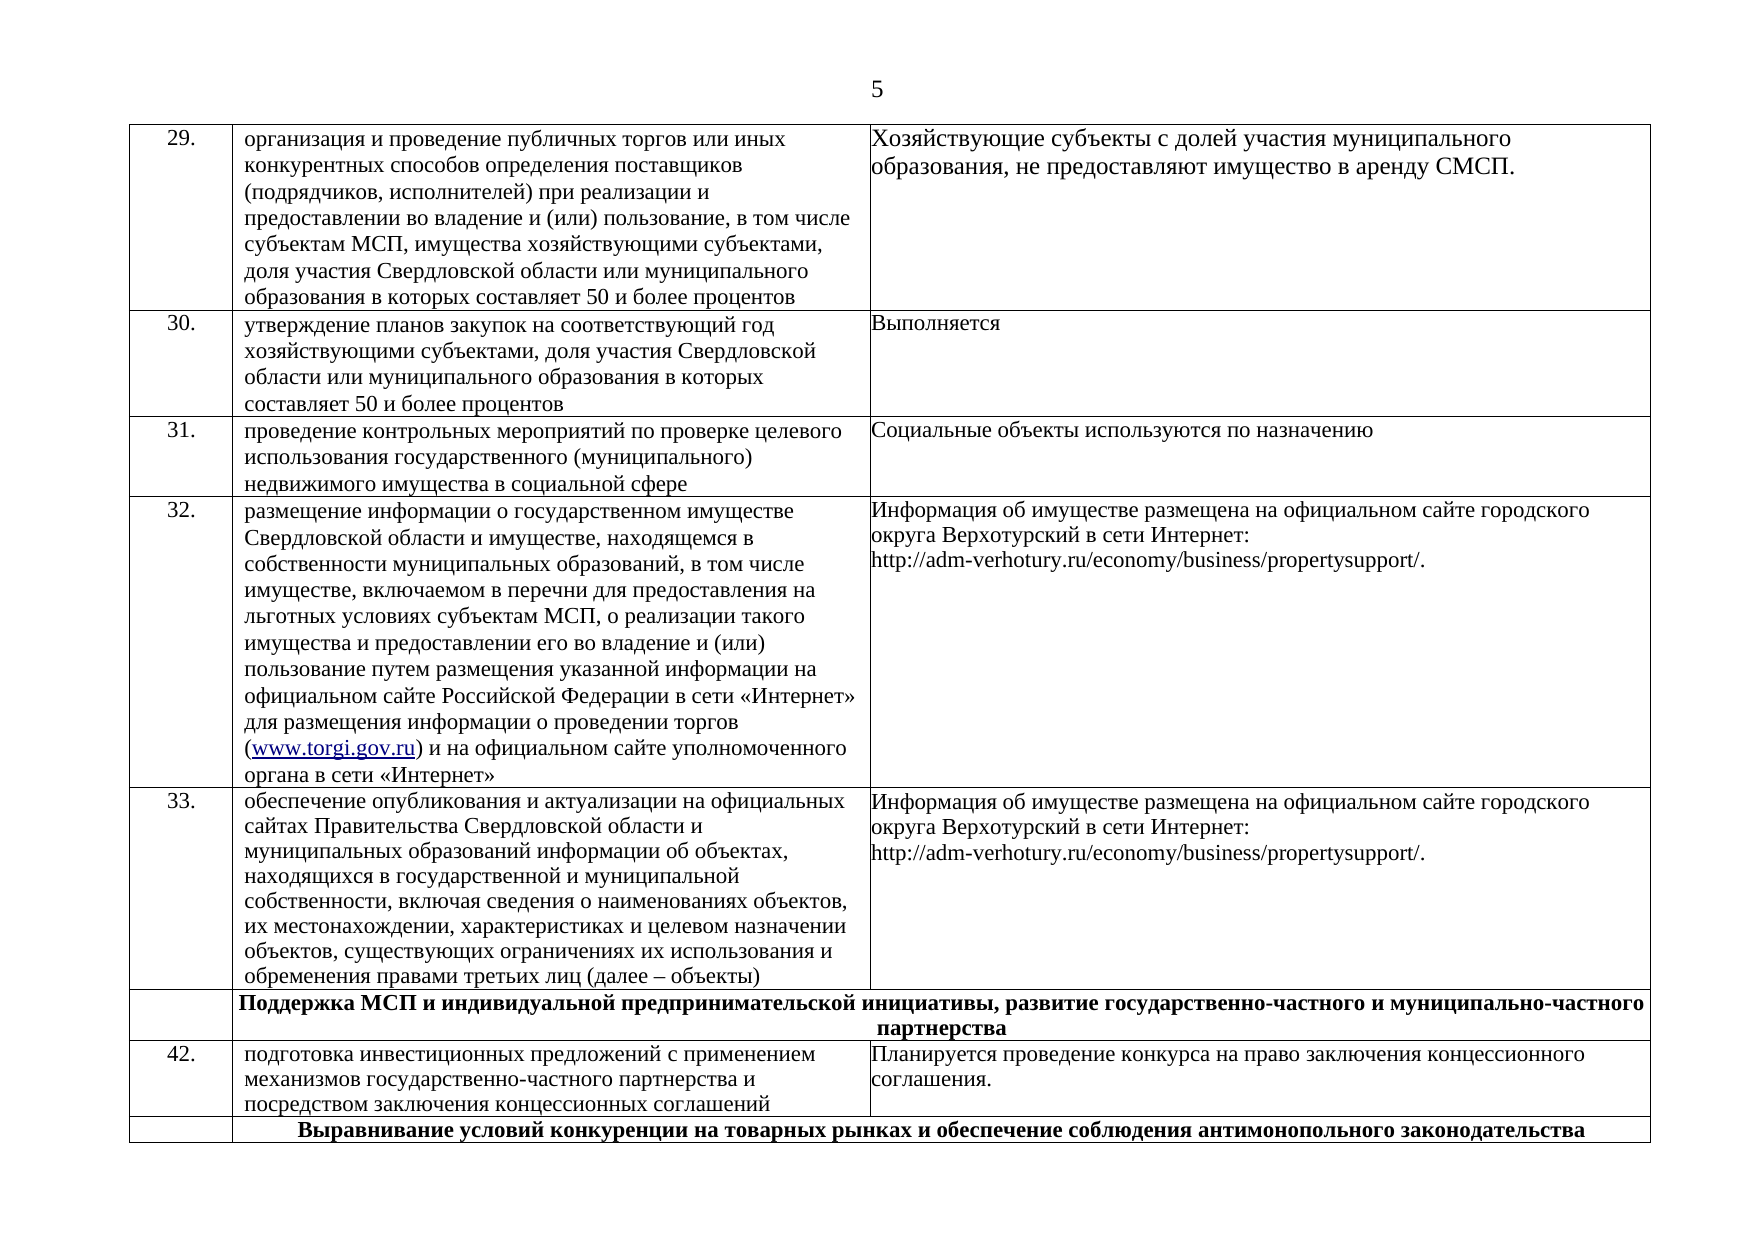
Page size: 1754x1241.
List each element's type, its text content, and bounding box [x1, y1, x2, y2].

table_cell [130, 1117, 232, 1142]
table_cell Выполняется [871, 311, 1650, 416]
table_cell Хозяйствующие субъекты с долей участия муниципального образования, не предоставляют имущество в аренду СМСП. [871, 125, 1650, 309]
table_cell Планируется проведение конкурса на право заключения концессионного соглашения. [871, 1041, 1650, 1116]
table_cell Информация об имуществе размещена на официальном сайте городского округа Верхотурский в сети Интернет: http://adm-verhotury.ru/economy/business/propertysupport/. [871, 788, 1650, 989]
table_cell подготовка инвестиционных предложений с применением механизмов государственно-частного партнерства и посредством заключения концессионных соглашений [233, 1041, 870, 1116]
table_cell 42. [130, 1041, 232, 1116]
table_cell Поддержка МСП и индивидуальной предпринимательской инициативы, развитие государственно-частного и муниципально-частного партнерства [233, 990, 1650, 1040]
table_cell 31. [130, 417, 232, 496]
table_cell 29. [130, 125, 232, 309]
table_cell организация и проведение публичных торгов или иных конкурентных способов определения поставщиков (подрядчиков, исполнителей) при реализации и предоставлении во владение и (или) пользование, в том числе субъектам МСП, имущества хозяйствующими субъектами, доля участия Свердловской области или муниципального образования в которых составляет 50 и более процентов [233, 125, 870, 309]
table_cell проведение контрольных мероприятий по проверке целевого использования государственного (муниципального) недвижимого имущества в социальной сфере [233, 417, 870, 496]
table_cell Выравнивание условий конкуренции на товарных рынках и обеспечение соблюдения антимонопольного законодательства [233, 1117, 1650, 1142]
table_cell обеспечение опубликования и актуализации на официальных сайтах Правительства Свердловской области и муниципальных образований информации об объектах, находящихся в государственной и муниципальной собственности, включая сведения о наименованиях объектов, их местонахождении, характеристиках и целевом назначении объектов, существующих ограничениях их использования и обременения правами третьих лиц (далее – объекты) [233, 788, 870, 989]
table_cell Информация об имуществе размещена на официальном сайте городского округа Верхотурский в сети Интернет: http://adm-verhotury.ru/economy/business/propertysupport/. [871, 497, 1650, 787]
table_cell 30. [130, 311, 232, 416]
table_cell [130, 990, 232, 1040]
table_cell размещение информации о государственном имуществе Свердловской области и имуществе, находящемся в собственности муниципальных образований, в том числе имуществе, включаемом в перечни для предоставления на льготных условиях субъектам МСП, о реализации такого имущества и предоставлении его во владение и (или) пользование путем размещения указанной информации на официальном сайте Российской Федерации в сети «Интернет» для размещения информации о проведении торгов (www.torgi.gov.ru) и на официальном сайте уполномоченного органа в сети «Интернет» [233, 497, 870, 787]
table_cell 33. [130, 788, 232, 989]
table_cell 32. [130, 497, 232, 787]
table_cell Социальные объекты используются по назначению [871, 417, 1650, 496]
table_cell утверждение планов закупок на соответствующий год хозяйствующими субъектами, доля участия Свердловской области или муниципального образования в которых составляет 50 и более процентов [233, 311, 870, 416]
